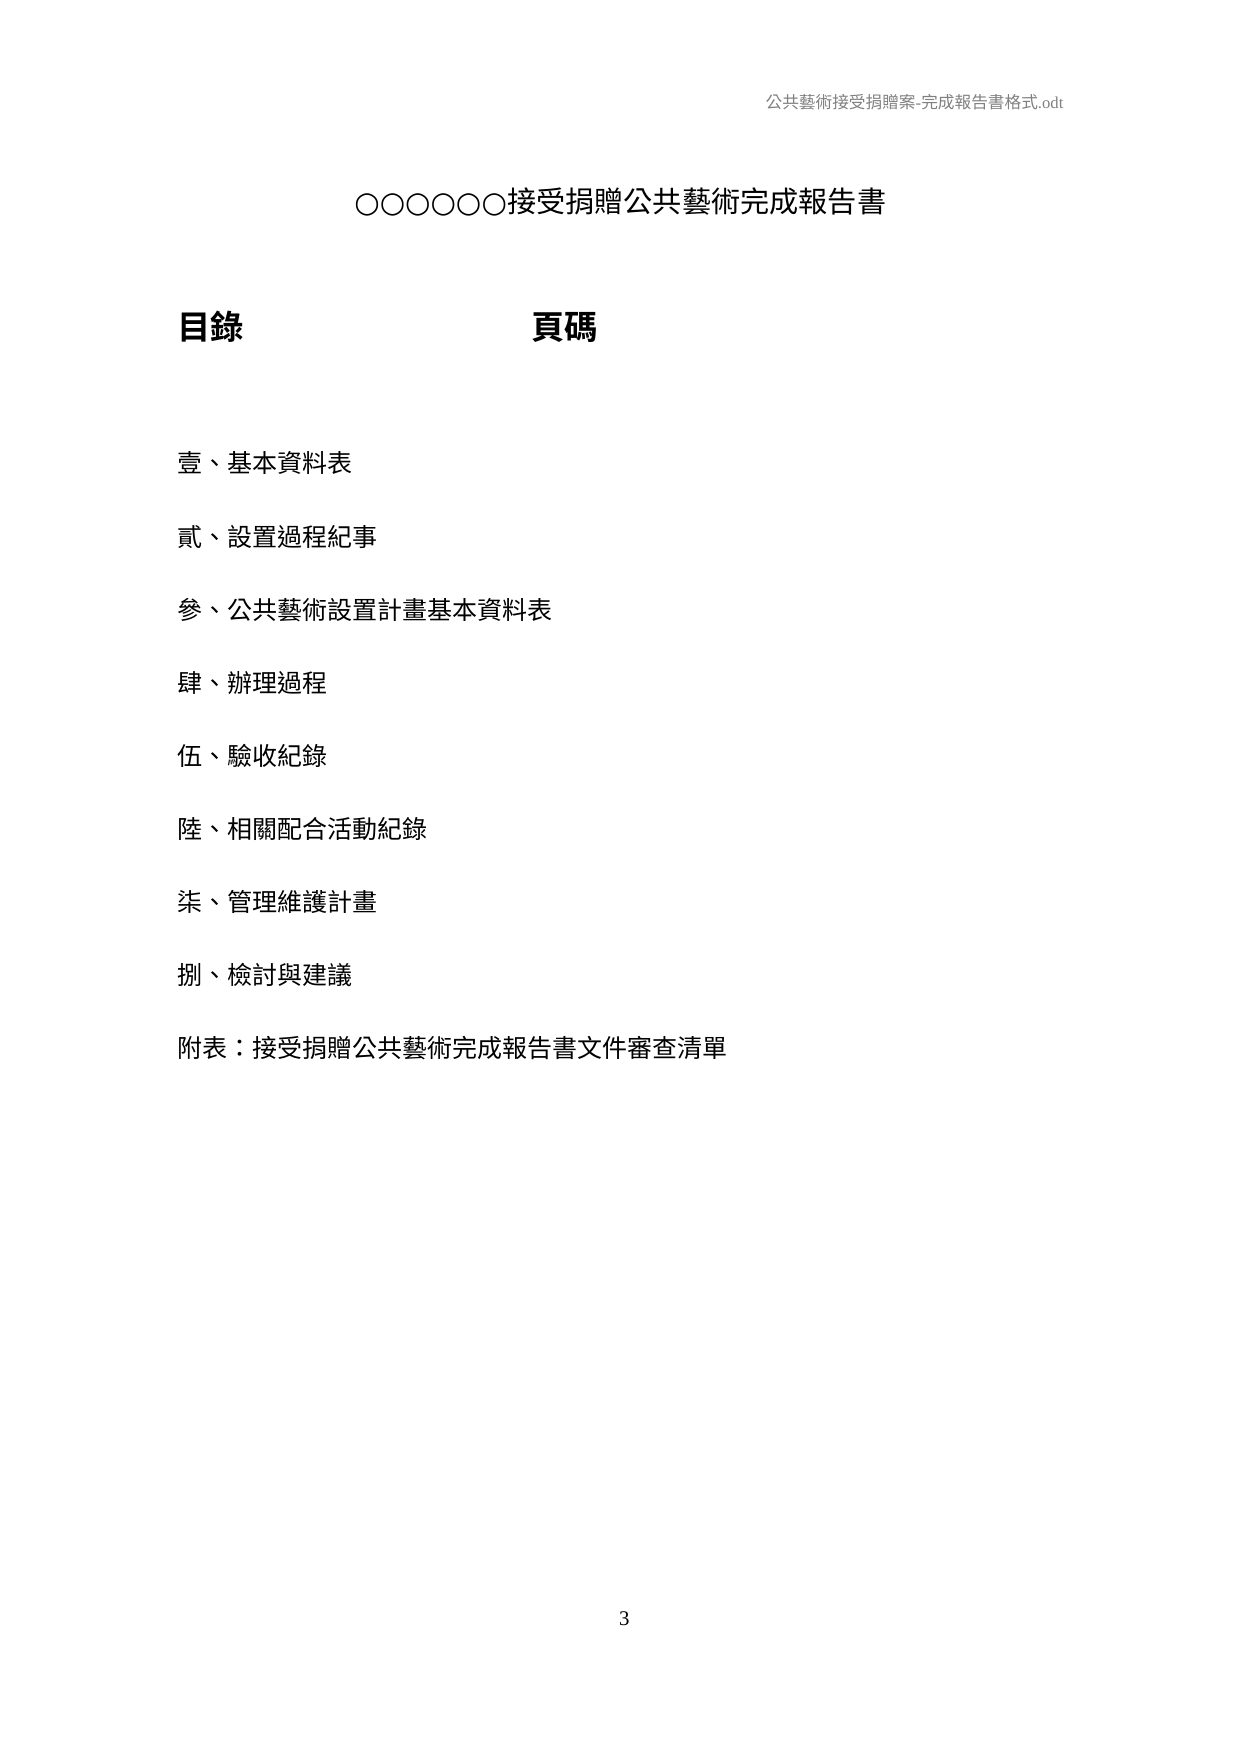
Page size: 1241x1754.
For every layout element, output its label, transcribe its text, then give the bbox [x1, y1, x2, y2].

text 肆、辦理過程 [177, 663, 1063, 699]
text 柒、管理維護計畫 [177, 883, 1063, 919]
text 目錄 頁碼 [177, 283, 1063, 346]
text 壹、基本資料表 [177, 444, 1063, 480]
text 貳、設置過程紀事 [177, 517, 1063, 553]
text 捌、檢討與建議 [177, 956, 1063, 992]
text 伍、驗收紀錄 [177, 736, 1063, 773]
text 陸、相關配合活動紀錄 [177, 809, 1063, 846]
text 參、公共藝術設置計畫基本資料表 [177, 590, 1063, 626]
text 附表：接受捐贈公共藝術完成報告書文件審查清單 [177, 1029, 1063, 1065]
text ○○○○○○接受捐贈公共藝術完成報告書 [177, 158, 1063, 221]
